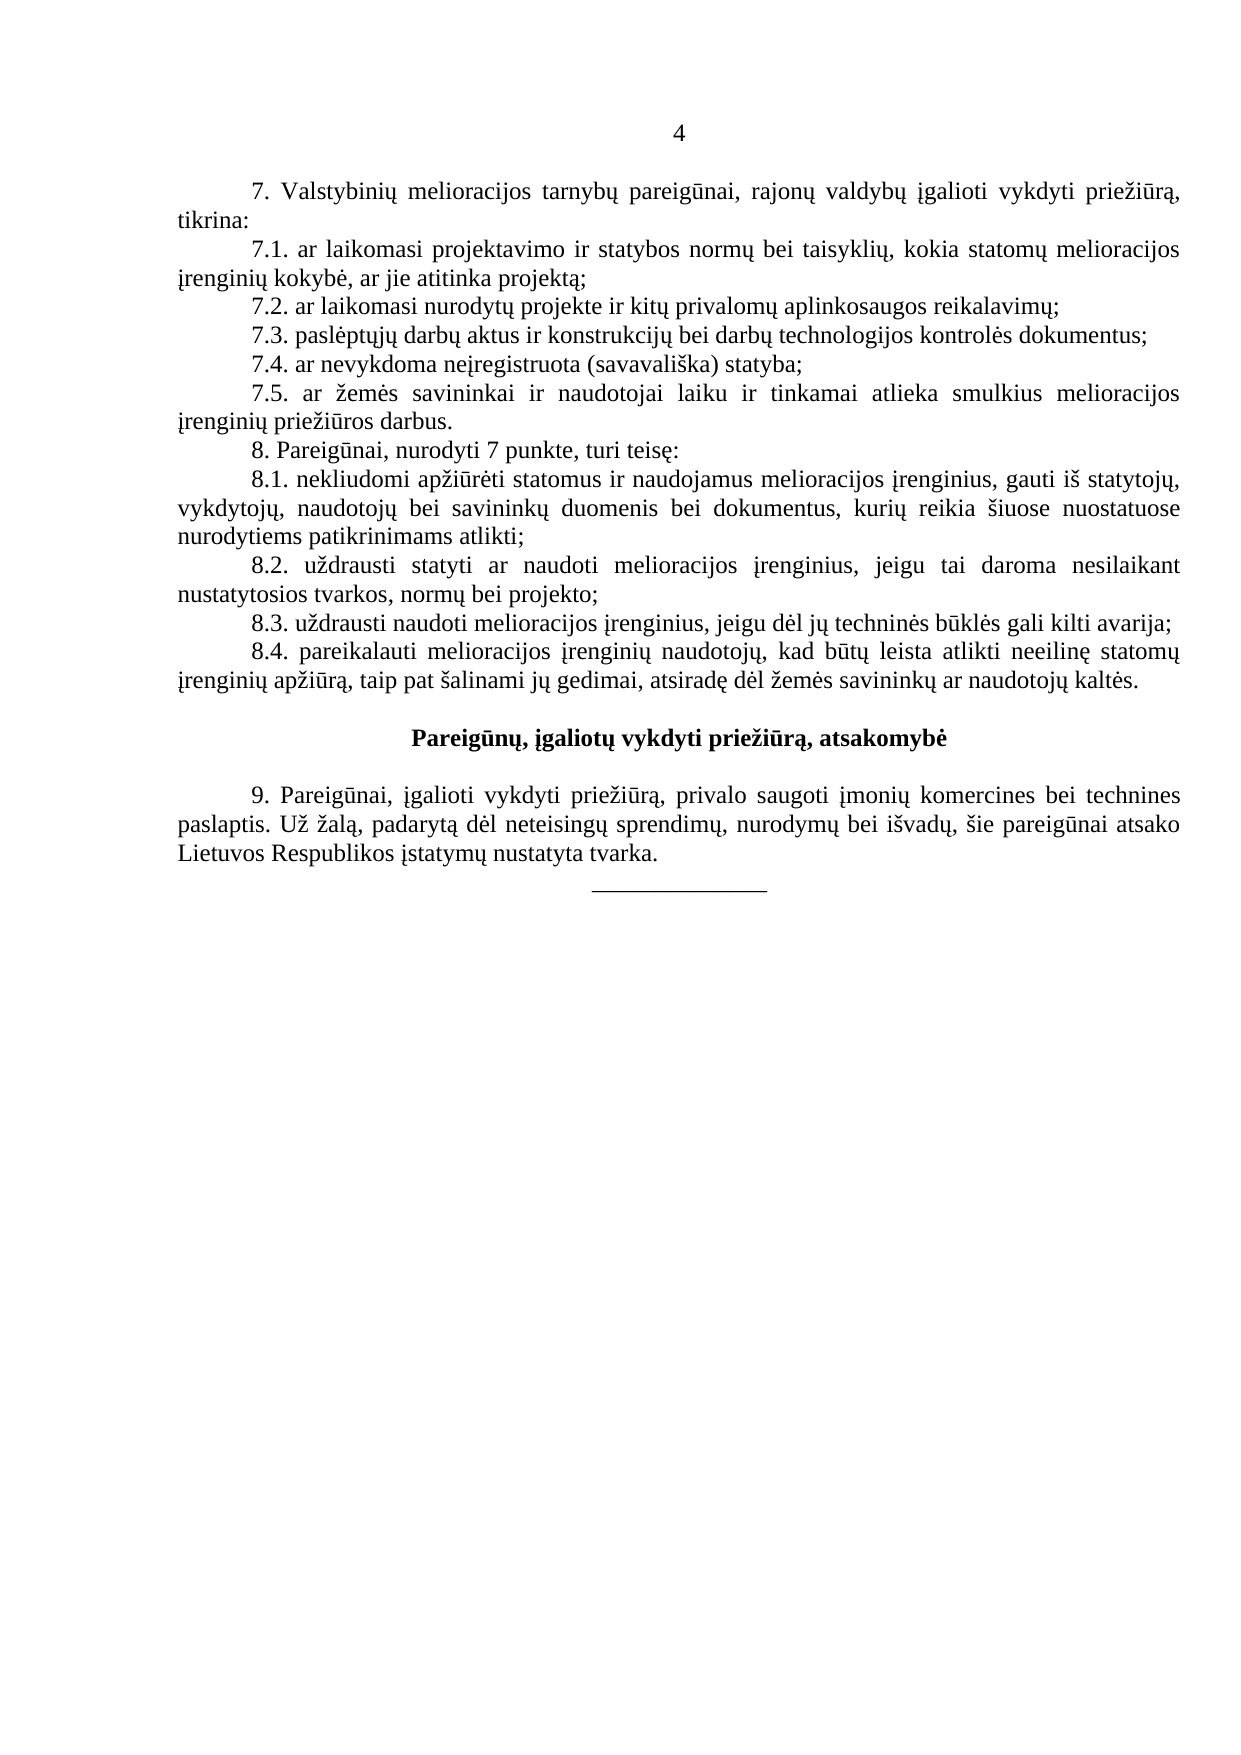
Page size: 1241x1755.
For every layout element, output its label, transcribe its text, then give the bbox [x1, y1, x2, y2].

text 7. Valstybinių melioracijos tarnybų pareigūnai, rajonų valdybų įgalioti vykdyti priežiūrą, tikrina: [177, 176, 1181, 234]
text Pareigūnų, įgaliotų vykdyti priežiūrą, atsakomybė [177, 723, 1181, 751]
text 8. Pareigūnai, nurodyti 7 punkte, turi teisę: [177, 435, 1181, 464]
text 8.4. pareikalauti melioracijos įrenginių naudotojų, kad būtų leista atlikti neeilinę statomų įrenginių apžiūrą, taip pat šalinami jų gedimai, atsiradę dėl žemės savininkų ar naudotojų kaltės. [177, 636, 1181, 694]
text 7.1. ar laikomasi projektavimo ir statybos normų bei taisyklių, kokia statomų melioracijos įrenginių kokybė, ar jie atitinka projektą; [177, 234, 1181, 291]
text 7.4. ar nevykdoma neįregistruota (savavališka) statyba; [177, 349, 1181, 378]
text ______________ [177, 866, 1181, 895]
text 9. Pareigūnai, įgalioti vykdyti priežiūrą, privalo saugoti įmonių komercines bei technines paslaptis. Už žalą, padarytą dėl neteisingų sprendimų, nurodymų bei išvadų, šie pareigūnai atsako Lietuvos Respublikos įstatymų nustatyta tvarka. [177, 780, 1181, 866]
text 8.2. uždrausti statyti ar naudoti melioracijos įrenginius, jeigu tai daroma nesilaikant nustatytosios tvarkos, normų bei projekto; [177, 550, 1181, 608]
text 8.3. uždrausti naudoti melioracijos įrenginius, jeigu dėl jų techninės būklės gali kilti avarija; [177, 608, 1181, 636]
text 7.2. ar laikomasi nurodytų projekte ir kitų privalomų aplinkosaugos reikalavimų; [177, 291, 1181, 320]
text 8.1. nekliudomi apžiūrėti statomus ir naudojamus melioracijos įrenginius, gauti iš statytojų, vykdytojų, naudotojų bei savininkų duomenis bei dokumentus, kurių reikia šiuose nuostatuose nurodytiems patikrinimams atlikti; [177, 464, 1181, 550]
text 7.3. paslėptųjų darbų aktus ir konstrukcijų bei darbų technologijos kontrolės dokumentus; [177, 320, 1181, 349]
text 7.5. ar žemės savininkai ir naudotojai laiku ir tinkamai atlieka smulkius melioracijos įrenginių priežiūros darbus. [177, 378, 1181, 435]
